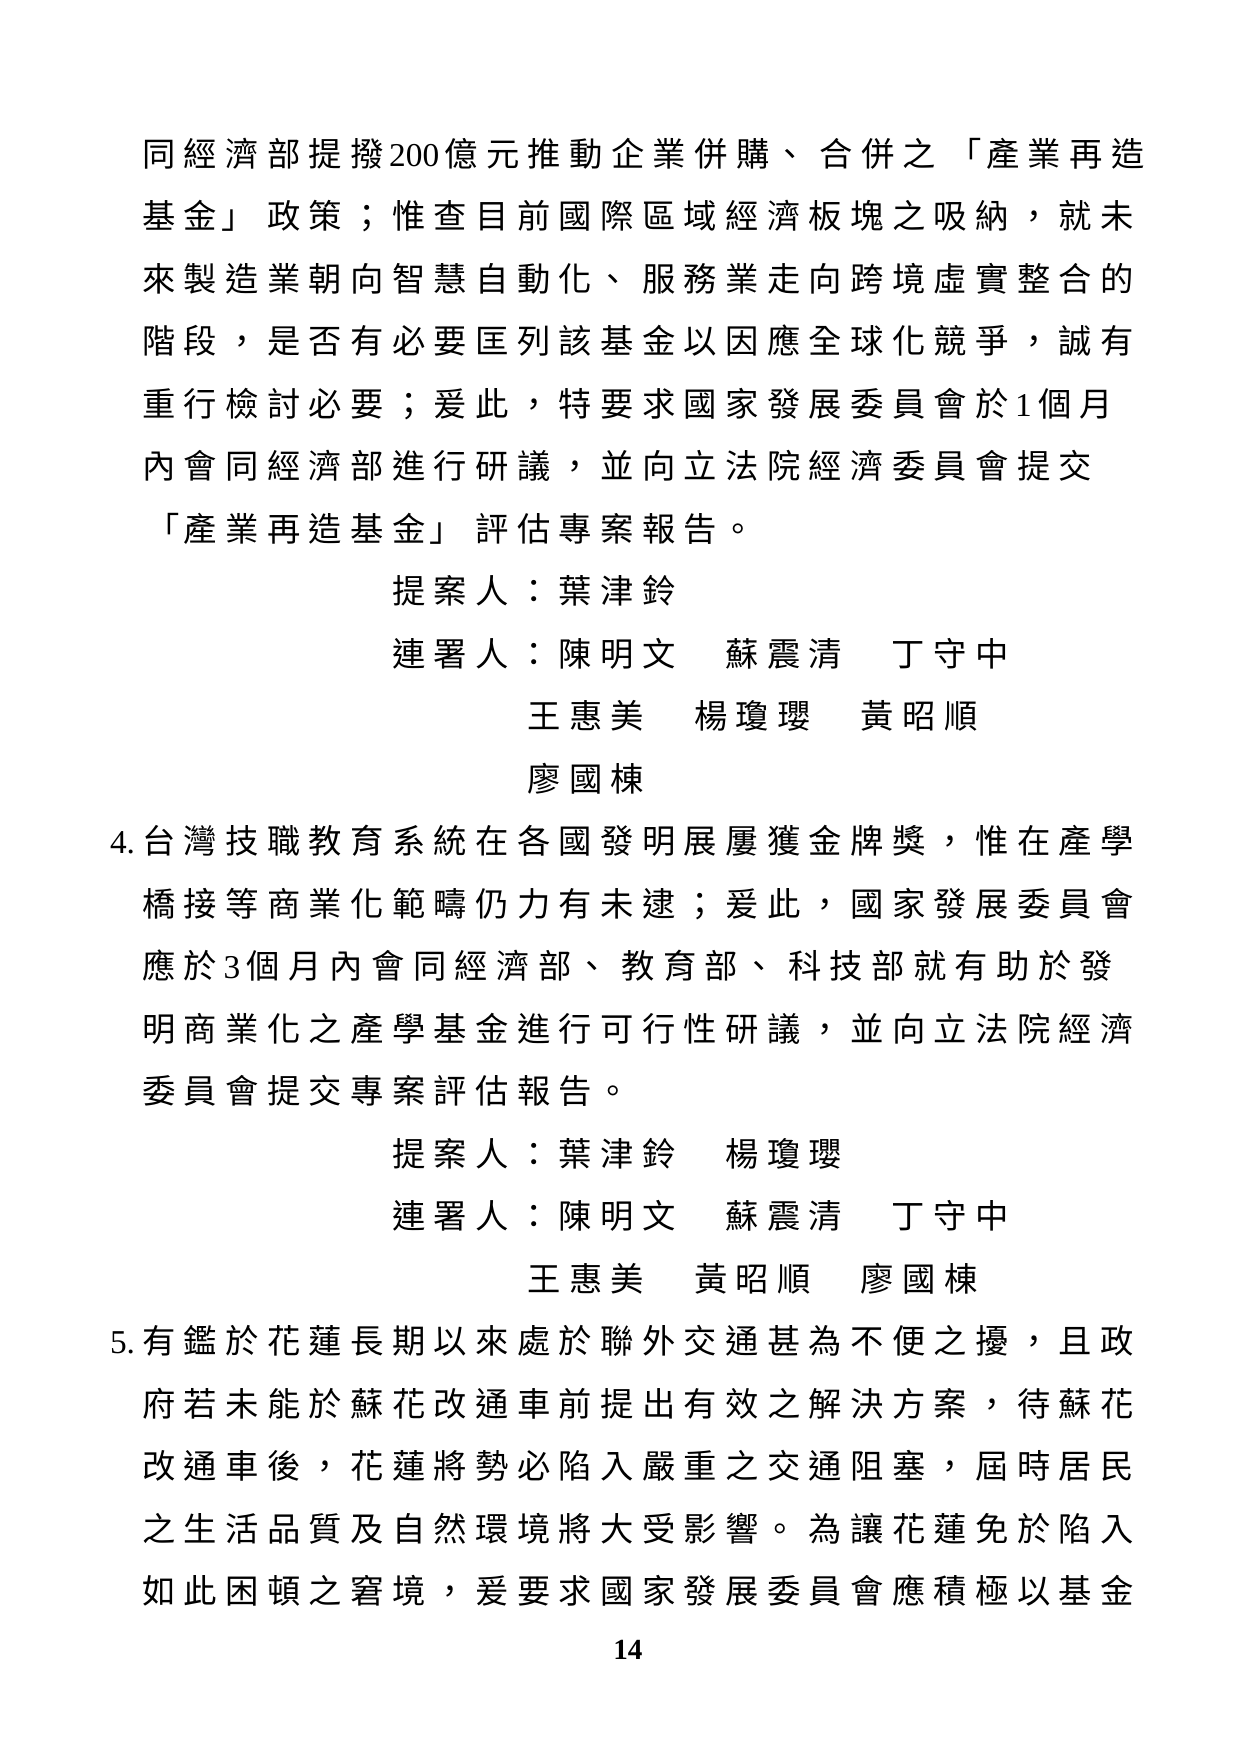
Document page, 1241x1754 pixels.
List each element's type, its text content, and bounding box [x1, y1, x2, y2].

text 連署人：陳明文 蘇震清 丁守中 王惠美 楊瓊瓔 黃昭順 廖國棟 [384, 610, 1062, 798]
text 5.有鑑於花蓮長期以來處於聯外交通甚為不便之擾，且政府若未能於蘇花改通車前提出有效之解決方案，待蘇花改通車後，花蓮將勢必陷入嚴重之交通阻塞，屆時居民之生活品質及自然環境將大受影響。為讓花蓮免於陷入如此困頓之窘境，爰要求國家發展委員會應積極以基金 [107, 1298, 1148, 1610]
text 連署人：陳明文 蘇震清 丁守中 王惠美 黃昭順 廖國棟 [384, 1173, 1062, 1298]
text 提案人：葉津鈴 楊瓊瓔 [384, 1110, 1062, 1173]
text 提案人：葉津鈴 [384, 548, 1062, 610]
text 同經濟部提撥200億元推動企業併購、合併之「產業再造基金」政策；惟查目前國際區域經濟板塊之吸納，就未來製造業朝向智慧自動化、服務業走向跨境虛實整合的階段，是否有必要匡列該基金以因應全球化競爭，誠有重行檢討必要；爰此，特要求國家發展委員會於1個月內會同經濟部進行研議，並向立法院經濟委員會提交「產業再造基金」評估專案報告。 [107, 110, 1148, 548]
text 4.台灣技職教育系統在各國發明展屢獲金牌獎，惟在產學橋接等商業化範疇仍力有未逮；爰此，國家發展委員會應於3個月內會同經濟部、教育部、科技部就有助於發明商業化之產學基金進行可行性研議，並向立法院經濟委員會提交專案評估報告。 [107, 798, 1148, 1110]
